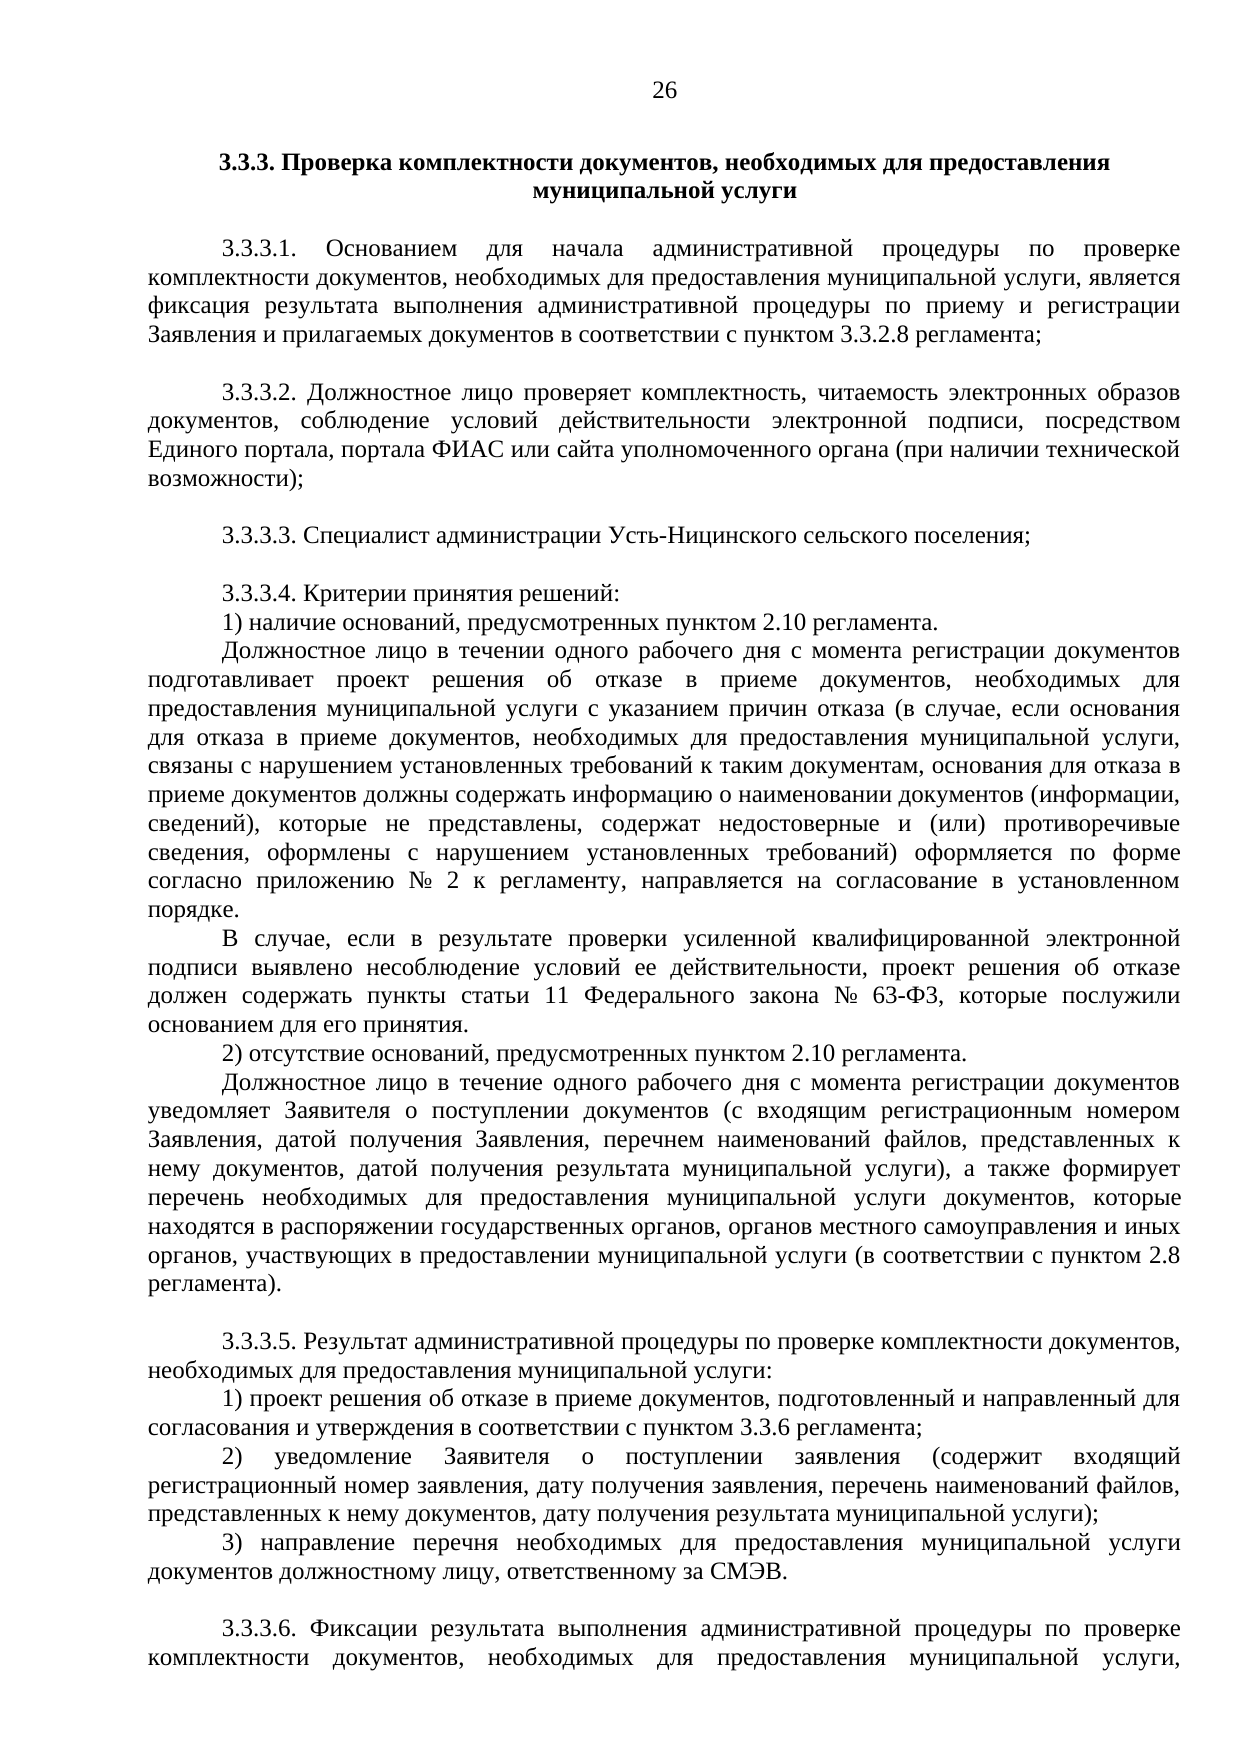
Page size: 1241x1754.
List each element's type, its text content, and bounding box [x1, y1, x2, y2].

text 3.3.3.4. Критерии принятия решений: [148, 578, 1181, 607]
text 3) направление перечня необходимых для предоставления муниципальной услуги документов должностному лицу, ответственному за СМЭВ. [148, 1527, 1181, 1585]
text 1) наличие оснований, предусмотренных пунктом 2.10 регламента. [148, 607, 1181, 636]
text Должностное лицо в течении одного рабочего дня с момента регистрации документов подготавливает проект решения об отказе в приеме документов, необходимых для предоставления муниципальной услуги с указанием причин отказа (в случае, если основания для отказа в приеме документов, необходимых для предоставления муниципальной услуги, связаны с нарушением установленных требований к таким документам, основания для отказа в приеме документов должны содержать информацию о наименовании документов (информации, сведений), которые не представлены, содержат недостоверные и (или) противоречивые сведения, оформлены с нарушением установленных требований) оформляется по форме согласно приложению № 2 к регламенту, направляется на согласование в установленном порядке. [148, 636, 1181, 923]
text 3.3.3.3. Специалист администрации Усть-Ницинского сельского поселения; [148, 521, 1181, 549]
text 3.3.3.6. Фиксации результата выполнения административной процедуры по проверке комплектности документов, необходимых для предоставления муниципальной услуги, [148, 1613, 1181, 1671]
text 3.3.3.2. Должностное лицо проверяет комплектность, читаемость электронных образов документов, соблюдение условий действительности электронной подписи, посредством Единого портала, портала ФИАС или сайта уполномоченного органа (при наличии технической возможности); [148, 377, 1181, 492]
text 3.3.3.5. Результат административной процедуры по проверке комплектности документов, необходимых для предоставления муниципальной услуги: [148, 1326, 1181, 1383]
text Должностное лицо в течение одного рабочего дня с момента регистрации документов уведомляет Заявителя о поступлении документов (с входящим регистрационным номером Заявления, датой получения Заявления, перечнем наименований файлов, представленных к нему документов, датой получения результата муниципальной услуги), а также формирует перечень необходимых для предоставления муниципальной услуги документов, которые находятся в распоряжении государственных органов, органов местного самоуправления и иных органов, участвующих в предоставлении муниципальной услуги (в соответствии с пунктом 2.8 регламента). [148, 1067, 1181, 1297]
text 2) уведомление Заявителя о поступлении заявления (содержит входящий регистрационный номер заявления, дату получения заявления, перечень наименований файлов, представленных к нему документов, дату получения результата муниципальной услуги); [148, 1441, 1181, 1527]
text 3.3.3.1. Основанием для начала административной процедуры по проверке комплектности документов, необходимых для предоставления муниципальной услуги, является фиксация результата выполнения административной процедуры по приему и регистрации Заявления и прилагаемых документов в соответствии с пунктом 3.3.2.8 регламента; [148, 233, 1181, 348]
text 2) отсутствие оснований, предусмотренных пунктом 2.10 регламента. [148, 1038, 1181, 1067]
text В случае, если в результате проверки усиленной квалифицированной электронной подписи выявлено несоблюдение условий ее действительности, проект решения об отказе должен содержать пункты статьи 11 Федерального закона № 63-Ф3, которые послужили основанием для его принятия. [148, 923, 1181, 1038]
text 1) проект решения об отказе в приеме документов, подготовленный и направленный для согласования и утверждения в соответствии с пунктом 3.3.6 регламента; [148, 1383, 1181, 1441]
text 3.3.3. Проверка комплектности документов, необходимых для предоставления муниципальной услуги [148, 147, 1181, 204]
